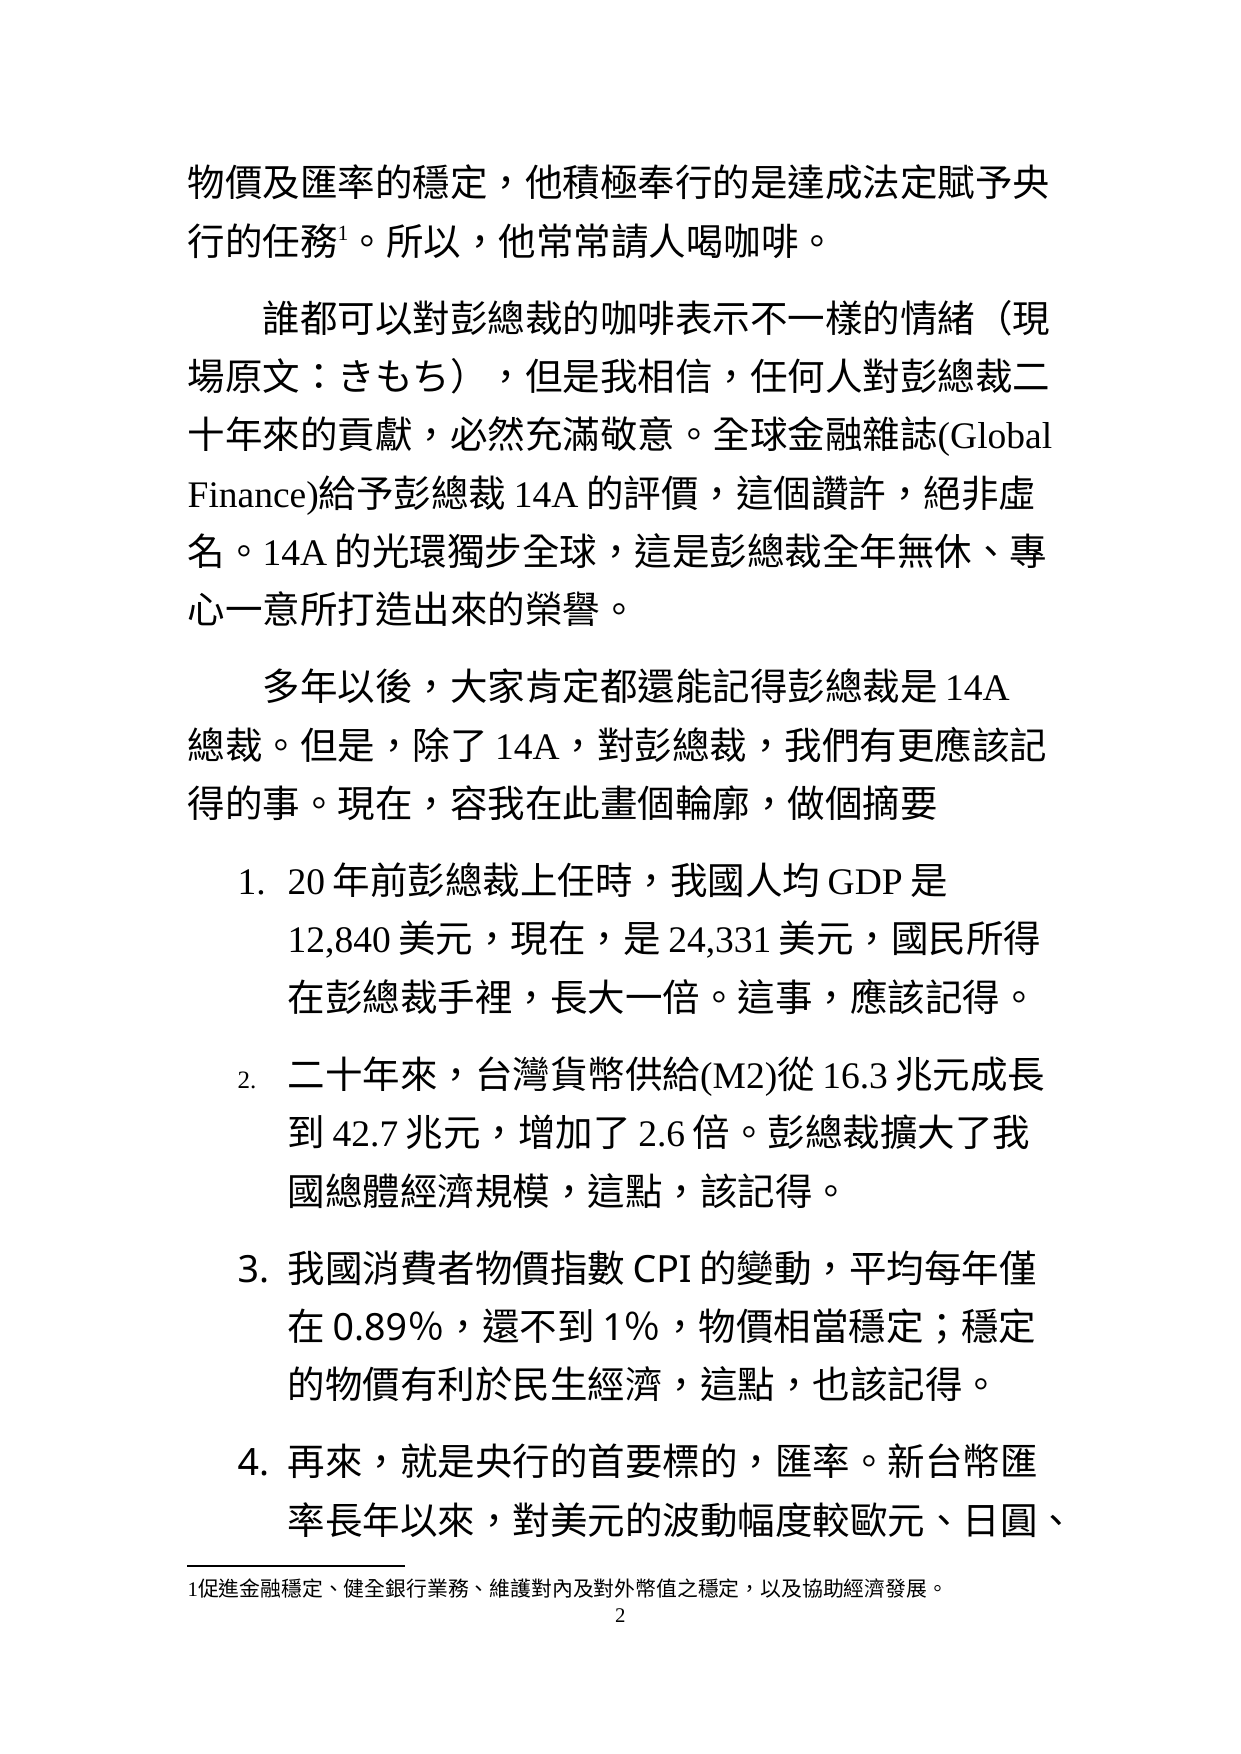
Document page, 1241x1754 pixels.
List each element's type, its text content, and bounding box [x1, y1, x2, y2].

list 再來，就是央行的首要標的，匯率。新台幣匯率長年以來，對美元的波動幅度較歐元、日圓、韓元、星幣為低，有效保護了我國出口競爭優勢。央行維持匯率動態穩定，很多出口相關產業，一定不會忘記彭總裁。 [237, 1429, 1053, 1546]
list 二十年來，台灣貨幣供給(M2)從16.3兆元成長到42.7兆元，增加了2.6倍。彭總裁擴大了我國總體經濟規模，這點，該記得。 [237, 1042, 1053, 1217]
text 促進金融穩定、健全銀行業務、維護對內及對外幣值之穩定，以及協助經濟發展。 [187, 1572, 1053, 1602]
text 誰都可以對彭總裁的咖啡表示不一樣的情緒（現場原文：きもち），但是我相信，任何人對彭總裁二十年來的貢獻，必然充滿敬意。全球金融雜誌(Global Finance)給予彭總裁14A的評價，這個讚許，絕非虛名。14A的光環獨步全球，這是彭總裁全年無休、專心一意所打造出來的榮譽。 [187, 285, 1053, 635]
list 20年前彭總裁上任時，我國人均GDP是12,840美元，現在，是24,331美元，國民所得在彭總裁手裡，長大一倍。這事，應該記得。 [237, 848, 1053, 1023]
list 我國消費者物價指數CPI的變動，平均每年僅在0.89％，還不到1％，物價相當穩定；穩定的物價有利於民生經濟，這點，也該記得。 [237, 1235, 1053, 1410]
text 多年以後，大家肯定都還能記得彭總裁是14A 總裁。但是，除了14A，對彭總裁，我們有更應該記得的事。現在，容我在此畫個輪廓，做個摘要 [187, 654, 1053, 829]
text 彭總裁會解決危機，也會開創新機，更會洞察先機。台灣的彈性貨幣及匯率政策是他開啟的；管理浮動匯率制度是他建立的；國際上總體審慎監理的實施，他是先驅。任職以來，他懷抱在心的是確保台灣金融、物價及匯率的穩定，他積極奉行的是達成法定賦予央行的任務。所以，他常常請人喝咖啡。 [187, 150, 1053, 267]
